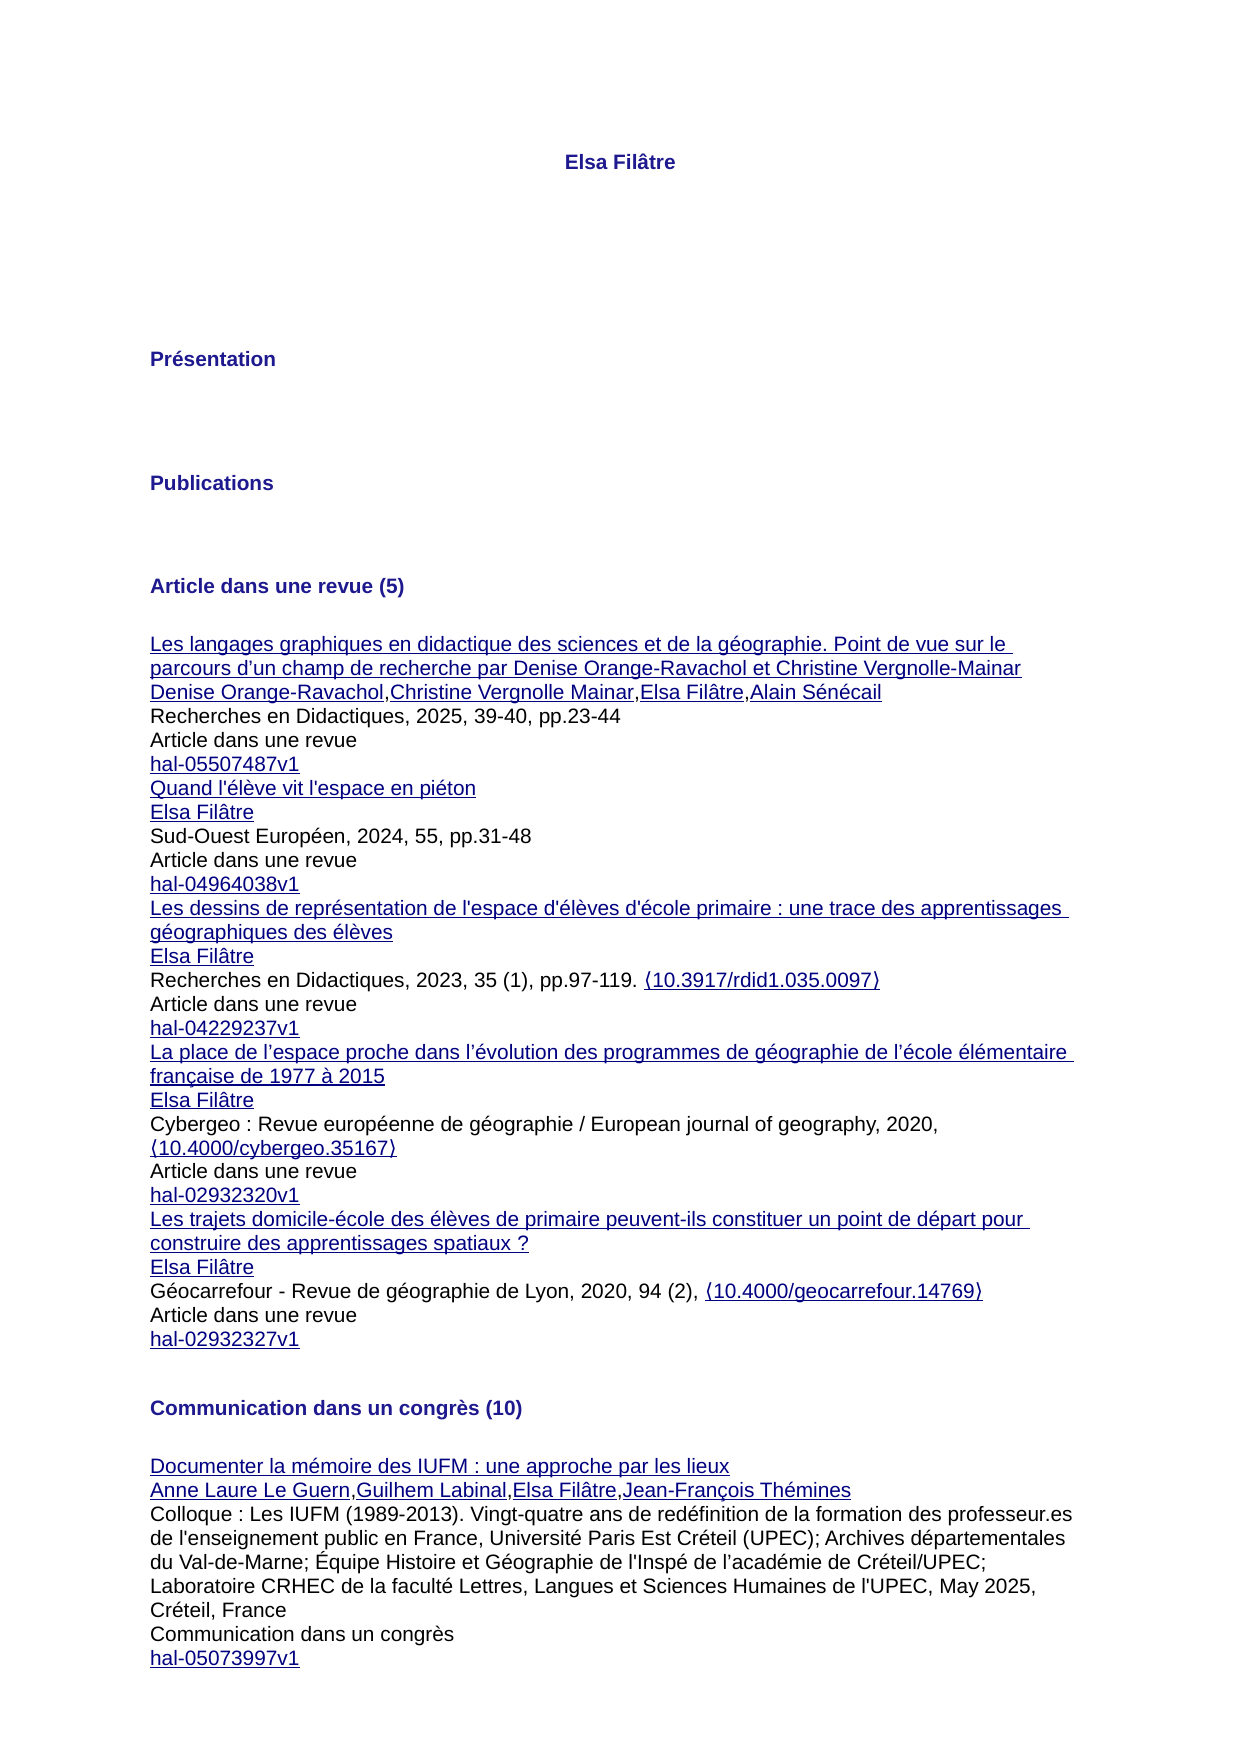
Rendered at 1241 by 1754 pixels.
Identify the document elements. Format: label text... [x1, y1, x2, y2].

subtitle Communication dans un congrès (10) [150, 1396, 1090, 1420]
table_cell Les trajets domicile-école des élèves de primaire peuvent-ils constituer un point de départ pour construire des apprentissages spatiaux ? Elsa Filâtre Géocarrefour - Revue de géographie de Lyon, 2020, 94 (2), ⟨10.4000/geocarrefour.14769⟩ Article dans une revue hal-02932327v1 [150, 1207, 1090, 1351]
subtitle Présentation [150, 347, 1090, 371]
table_header Les langages graphiques en didactique des sciences et de la géographie. Point de vue sur le parcours d’un champ de recherche par Denise Orange-Ravachol et Christine Vergnolle-Mainar Denise Orange-Ravachol,Christine Vergnolle Mainar,Elsa Filâtre,Alain Sénécail Recherches en Didactiques, 2025, 39-40, pp.23-44 Article dans une revue hal-05507487v1 [150, 632, 1090, 776]
table_cell Les dessins de représentation de l'espace d'élèves d'école primaire : une trace des apprentissages géographiques des élèves Elsa Filâtre Recherches en Didactiques, 2023, 35 (1), pp.97-119. ⟨10.3917/rdid1.035.0097⟩ Article dans une revue hal-04229237v1 [150, 896, 1090, 1039]
subtitle Publications [150, 471, 1090, 495]
table_header Documenter la mémoire des IUFM : une approche par les lieux Anne Laure Le Guern,Guilhem Labinal,Elsa Filâtre,Jean-François Thémines Colloque : Les IUFM (1989-2013). Vingt-quatre ans de redéfinition de la formation des professeur.es de l'enseignement public en France, Université Paris Est Créteil (UPEC); Archives départementales du Val-de-Marne; Équipe Histoire et Géographie de l'Inspé de l’académie de Créteil/UPEC; Laboratoire CRHEC de la faculté Lettres, Langues et Sciences Humaines de l'UPEC, May 2025, Créteil, France Communication dans un congrès hal-05073997v1 [150, 1454, 1090, 1670]
table_cell La place de l’espace proche dans l’évolution des programmes de géographie de l’école élémentaire française de 1977 à 2015 Elsa Filâtre Cybergeo : Revue européenne de géographie / European journal of geography, 2020, ⟨10.4000/cybergeo.35167⟩ Article dans une revue hal-02932320v1 [150, 1040, 1090, 1207]
subtitle Elsa Filâtre [150, 150, 1090, 174]
table_cell Quand l'élève vit l'espace en piéton Elsa Filâtre Sud-Ouest Européen, 2024, 55, pp.31-48 Article dans une revue hal-04964038v1 [150, 776, 1090, 896]
subtitle Article dans une revue (5) [150, 574, 1090, 598]
